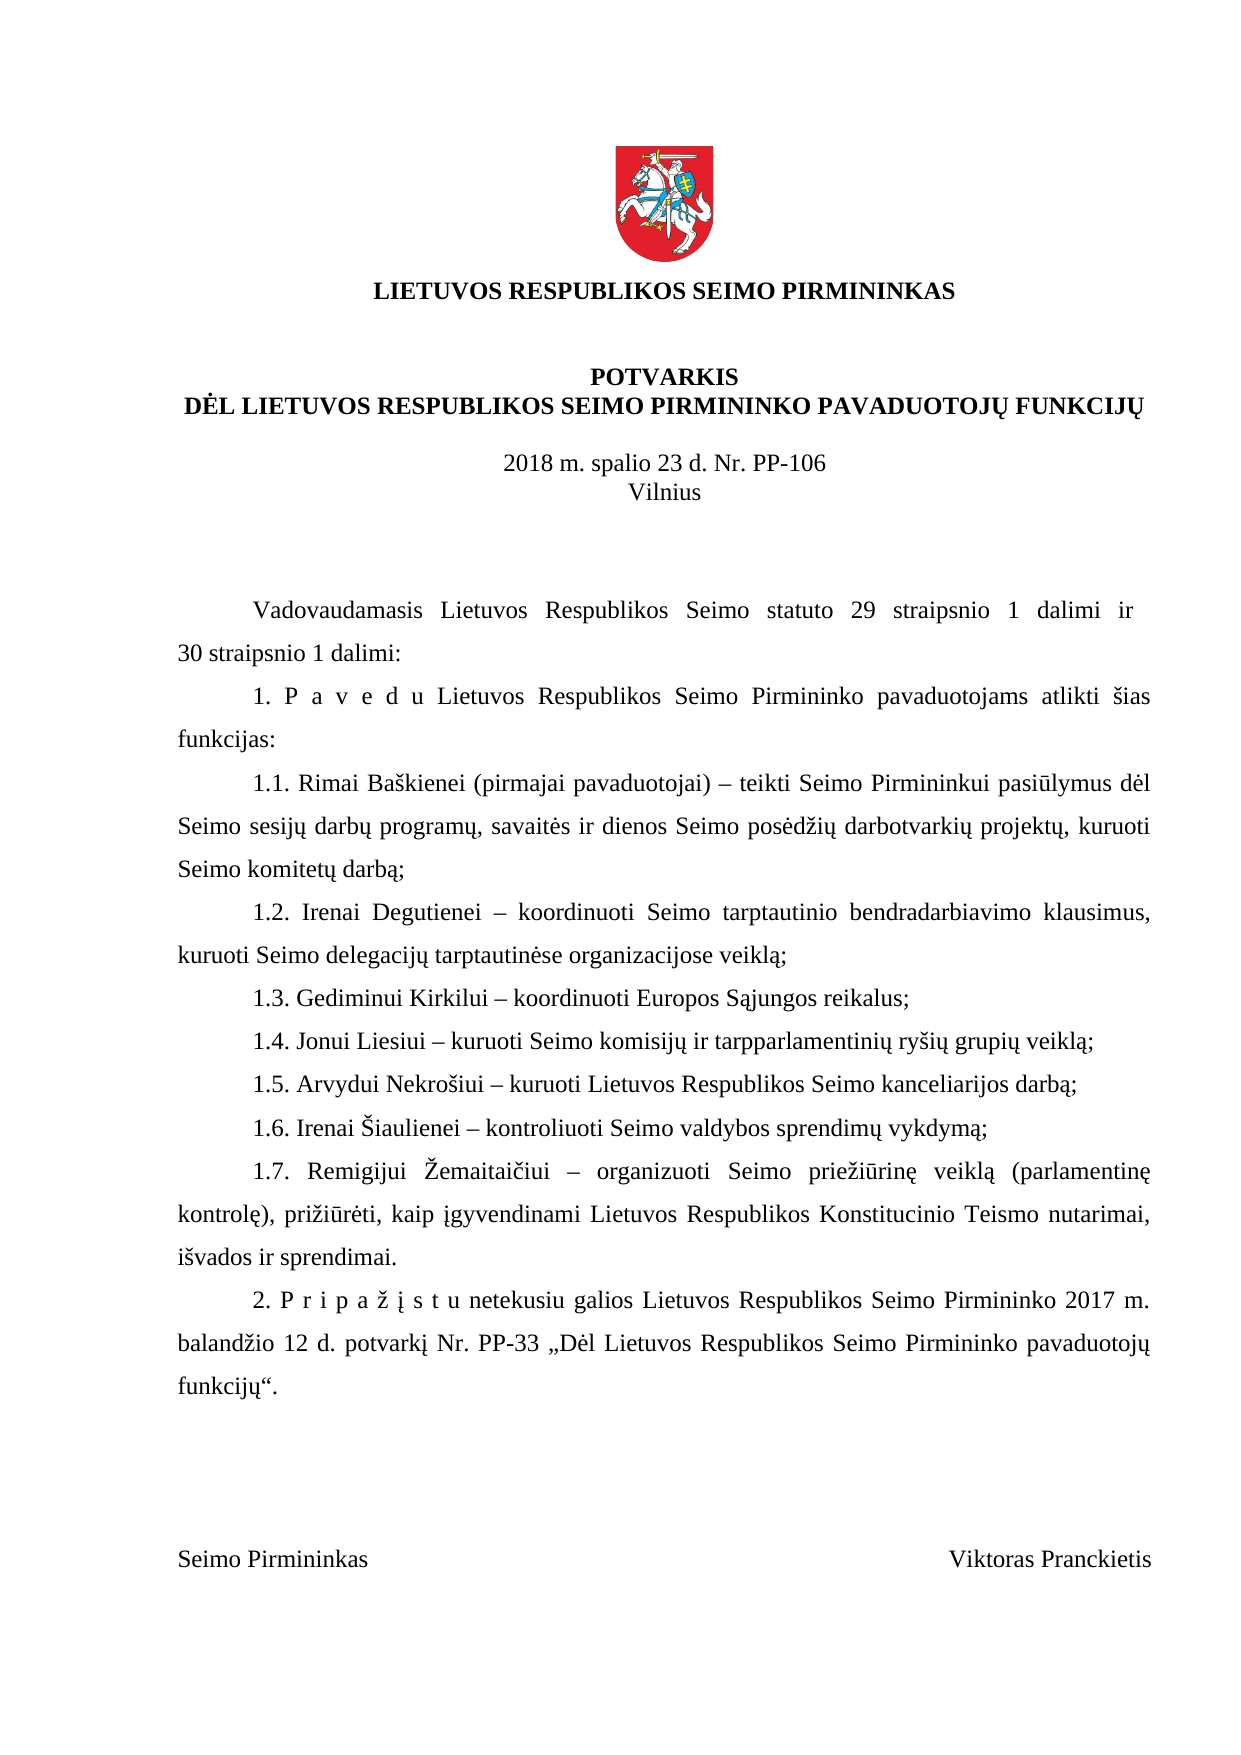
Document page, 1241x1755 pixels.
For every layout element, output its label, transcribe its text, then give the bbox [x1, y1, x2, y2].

text 1.1. Rimai Baškienei (pirmajai pavaduotojai) – teikti Seimo Pirmininkui pasiūlymus dėl Seimo sesijų darbų programų, savaitės ir dienos Seimo posėdžių darbotvarkių projektų, kuruoti Seimo komitetų darbą; [177, 768, 1152, 883]
text Seimo Pirmininkas Viktoras Pranckietis [177, 1544, 1152, 1573]
text 2. P r i p a ž į s t u netekusiu galios Lietuvos Respublikos Seimo Pirmininko 2017 m. balandžio 12 d. potvarkį Nr. PP-33 „Dėl Lietuvos Respublikos Seimo Pirmininko pavaduotojų funkcijų“. [177, 1285, 1152, 1400]
text 1.5. Arvydui Nekrošiui – kuruoti Lietuvos Respublikos Seimo kanceliarijos darbą; [177, 1069, 1152, 1098]
text Vilnius [177, 477, 1152, 506]
text 1. P a v e d u Lietuvos Respublikos Seimo Pirmininko pavaduotojams atlikti šias funkcijas: [177, 681, 1152, 753]
text 1.2. Irenai Degutienei – koordinuoti Seimo tarptautinio bendradarbiavimo klausimus, kuruoti Seimo delegacijų tarptautinėse organizacijose veiklą; [177, 897, 1152, 969]
text 1.4. Jonui Liesiui – kuruoti Seimo komisijų ir tarpparlamentinių ryšių grupių veiklą; [177, 1026, 1152, 1055]
text 2018 m. spalio 23 d. Nr. PP-106 [177, 448, 1152, 477]
text DĖL LIETUVOS RESPUBLIKOS SEIMO PIRMININKO PAVADUOTOJŲ FUNKCIJŲ [177, 391, 1152, 420]
text 1.7. Remigijui Žemaitaičiui – organizuoti Seimo priežiūrinę veiklą (parlamentinę kontrolę), prižiūrėti, kaip įgyvendinami Lietuvos Respublikos Konstitucinio Teismo nutarimai, išvados ir sprendimai. [177, 1156, 1152, 1271]
text 1.3. Gediminui Kirkilui – koordinuoti Europos Sąjungos reikalus; [177, 983, 1152, 1012]
text POTVARKIS [177, 362, 1152, 391]
text 1.6. Irenai Šiaulienei – kontroliuoti Seimo valdybos sprendimų vykdymą; [177, 1113, 1152, 1141]
text Vadovaudamasis Lietuvos Respublikos Seimo statuto 29 straipsnio 1 dalimi ir 30 straipsnio 1 dalimi: [177, 595, 1152, 667]
text LIETUVOS RESPUBLIKOS SEIMO PIRMININKAS [177, 276, 1152, 305]
